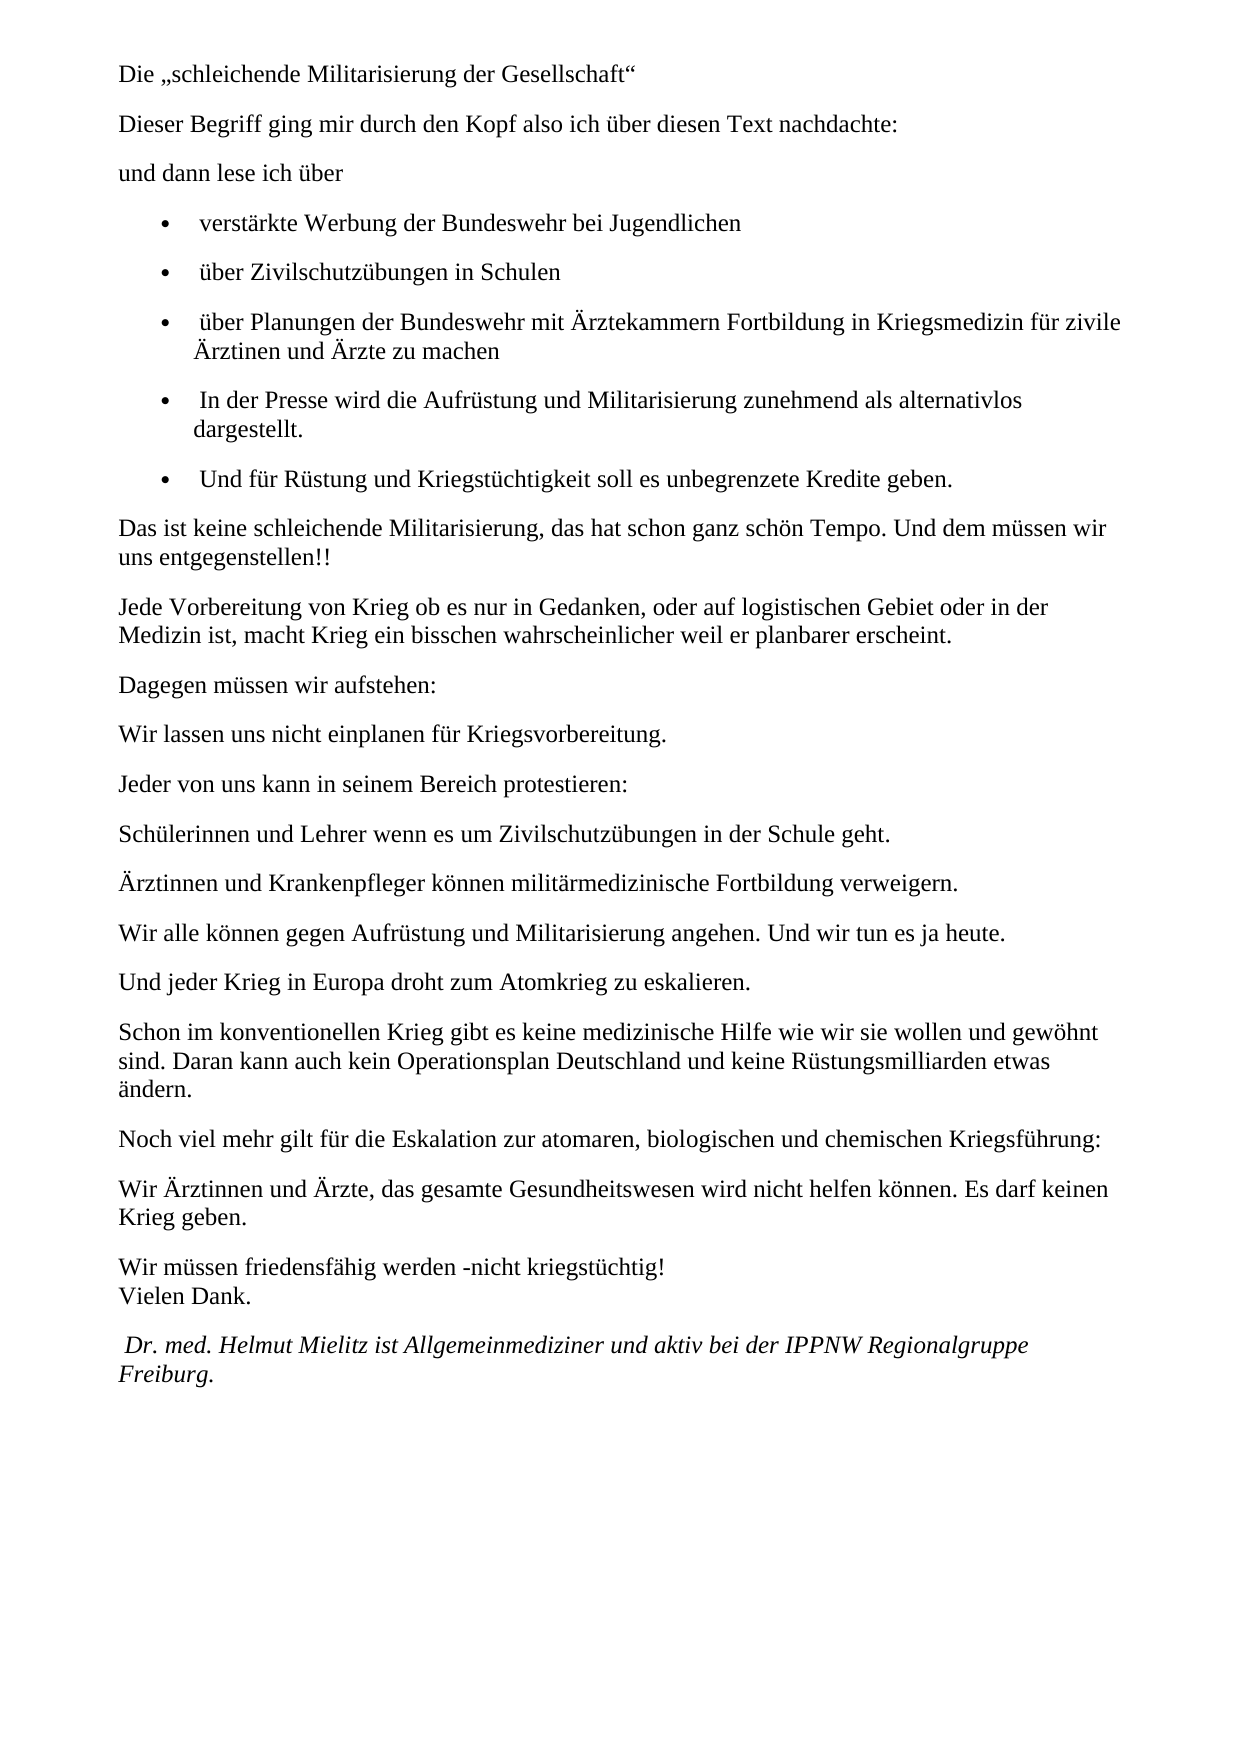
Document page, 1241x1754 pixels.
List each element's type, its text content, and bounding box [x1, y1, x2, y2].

list In der Presse wird die Aufrüstung und Militarisierung zunehmend als alternativlos dargestellt. [156, 385, 1122, 443]
text Ärztinnen und Krankenpfleger können militärmedizinische Fortbildung verweigern. [118, 868, 1122, 897]
list über Planungen der Bundeswehr mit Ärztekammern Fortbildung in Kriegsmedizin für zivile Ärztinen und Ärzte zu machen [156, 307, 1122, 364]
text Dagegen müssen wir aufstehen: [118, 670, 1122, 699]
list verstärkte Werbung der Bundeswehr bei Jugendlichen [156, 208, 1122, 237]
text Wir alle können gegen Aufrüstung und Militarisierung angehen. Und wir tun es ja heute. [118, 918, 1122, 947]
text Wir müssen friedensfähig werden -nicht kriegstüchtig! Vielen Dank. [118, 1252, 1122, 1309]
text Die „schleichende Militarisierung der Gesellschaft“ [118, 59, 1122, 88]
text Dieser Begriff ging mir durch den Kopf also ich über diesen Text nachdachte: [118, 109, 1122, 137]
text Und jeder Krieg in Europa droht zum Atomkrieg zu eskalieren. [118, 967, 1122, 996]
text Wir Ärztinnen und Ärzte, das gesamte Gesundheitswesen wird nicht helfen können. Es darf keinen Krieg geben. [118, 1174, 1122, 1231]
text Wir lassen uns nicht einplanen für Kriegsvorbereitung. [118, 719, 1122, 748]
list über Zivilschutzübungen in Schulen [156, 257, 1122, 286]
text Noch viel mehr gilt für die Eskalation zur atomaren, biologischen und chemischen Kriegsführung: [118, 1124, 1122, 1153]
text Jede Vorbereitung von Krieg ob es nur in Gedanken, oder auf logistischen Gebiet oder in der Medizin ist, macht Krieg ein bisschen wahrscheinlicher weil er planbarer erscheint. [118, 592, 1122, 649]
list Und für Rüstung und Kriegstüchtigkeit soll es unbegrenzete Kredite geben. [156, 464, 1122, 492]
text Schon im konventionellen Krieg gibt es keine medizinische Hilfe wie wir sie wollen und gewöhnt sind. Daran kann auch kein Operationsplan Deutschland und keine Rüstungsmilliarden etwas ändern. [118, 1017, 1122, 1103]
text Schülerinnen und Lehrer wenn es um Zivilschutzübungen in der Schule geht. [118, 819, 1122, 847]
text Jeder von uns kann in seinem Bereich protestieren: [118, 769, 1122, 798]
text und dann lese ich über [118, 158, 1122, 187]
text Dr. med. Helmut Mielitz ist Allgemeinmediziner und aktiv bei der IPPNW Regionalgruppe Freiburg. [118, 1330, 1122, 1388]
text Das ist keine schleichende Militarisierung, das hat schon ganz schön Tempo. Und dem müssen wir uns entgegenstellen!! [118, 513, 1122, 571]
